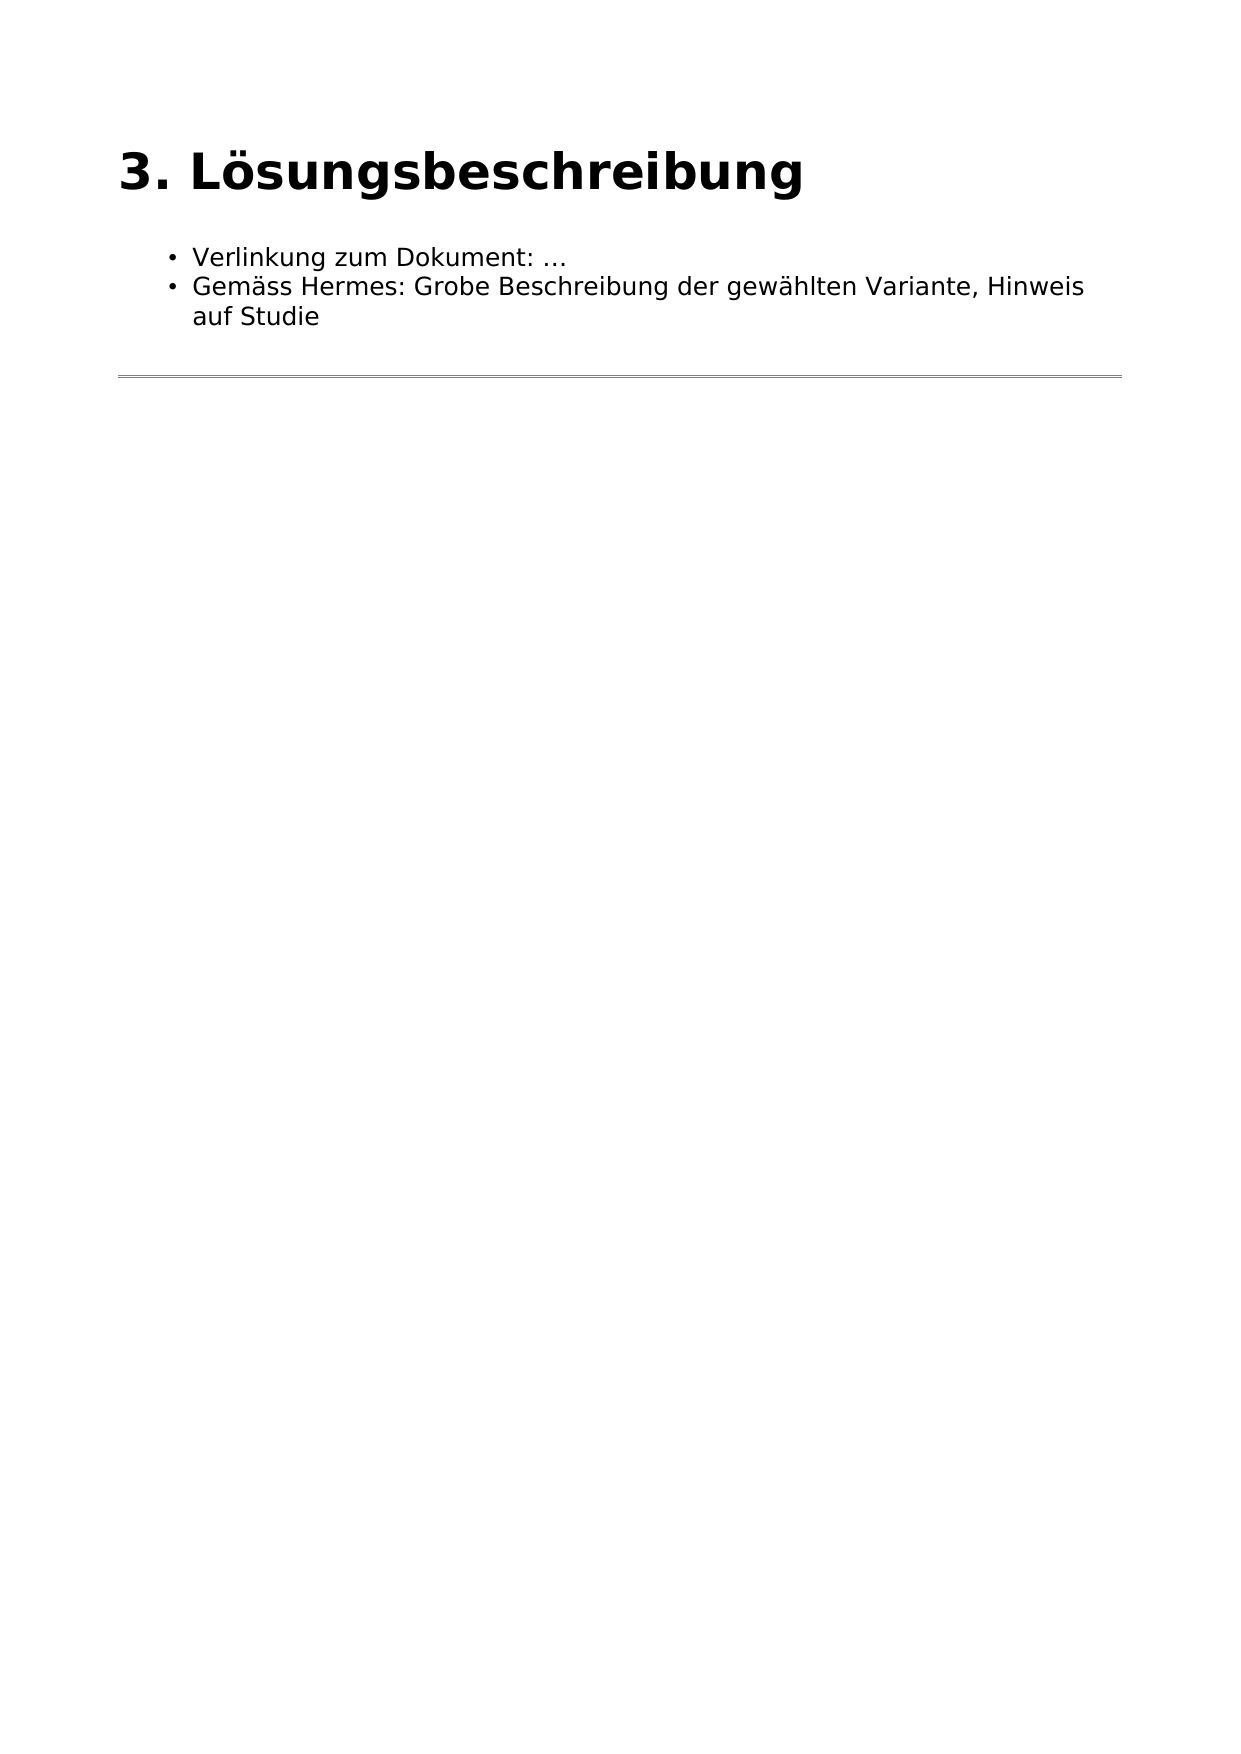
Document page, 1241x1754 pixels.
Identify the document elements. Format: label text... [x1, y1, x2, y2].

list Verlinkung zum Dokument: … [177, 243, 1122, 272]
subtitle 3. Lösungsbeschreibung [118, 143, 1122, 201]
list Gemäss Hermes: Grobe Beschreibung der gewählten Variante, Hinweis auf Studie [177, 272, 1122, 331]
